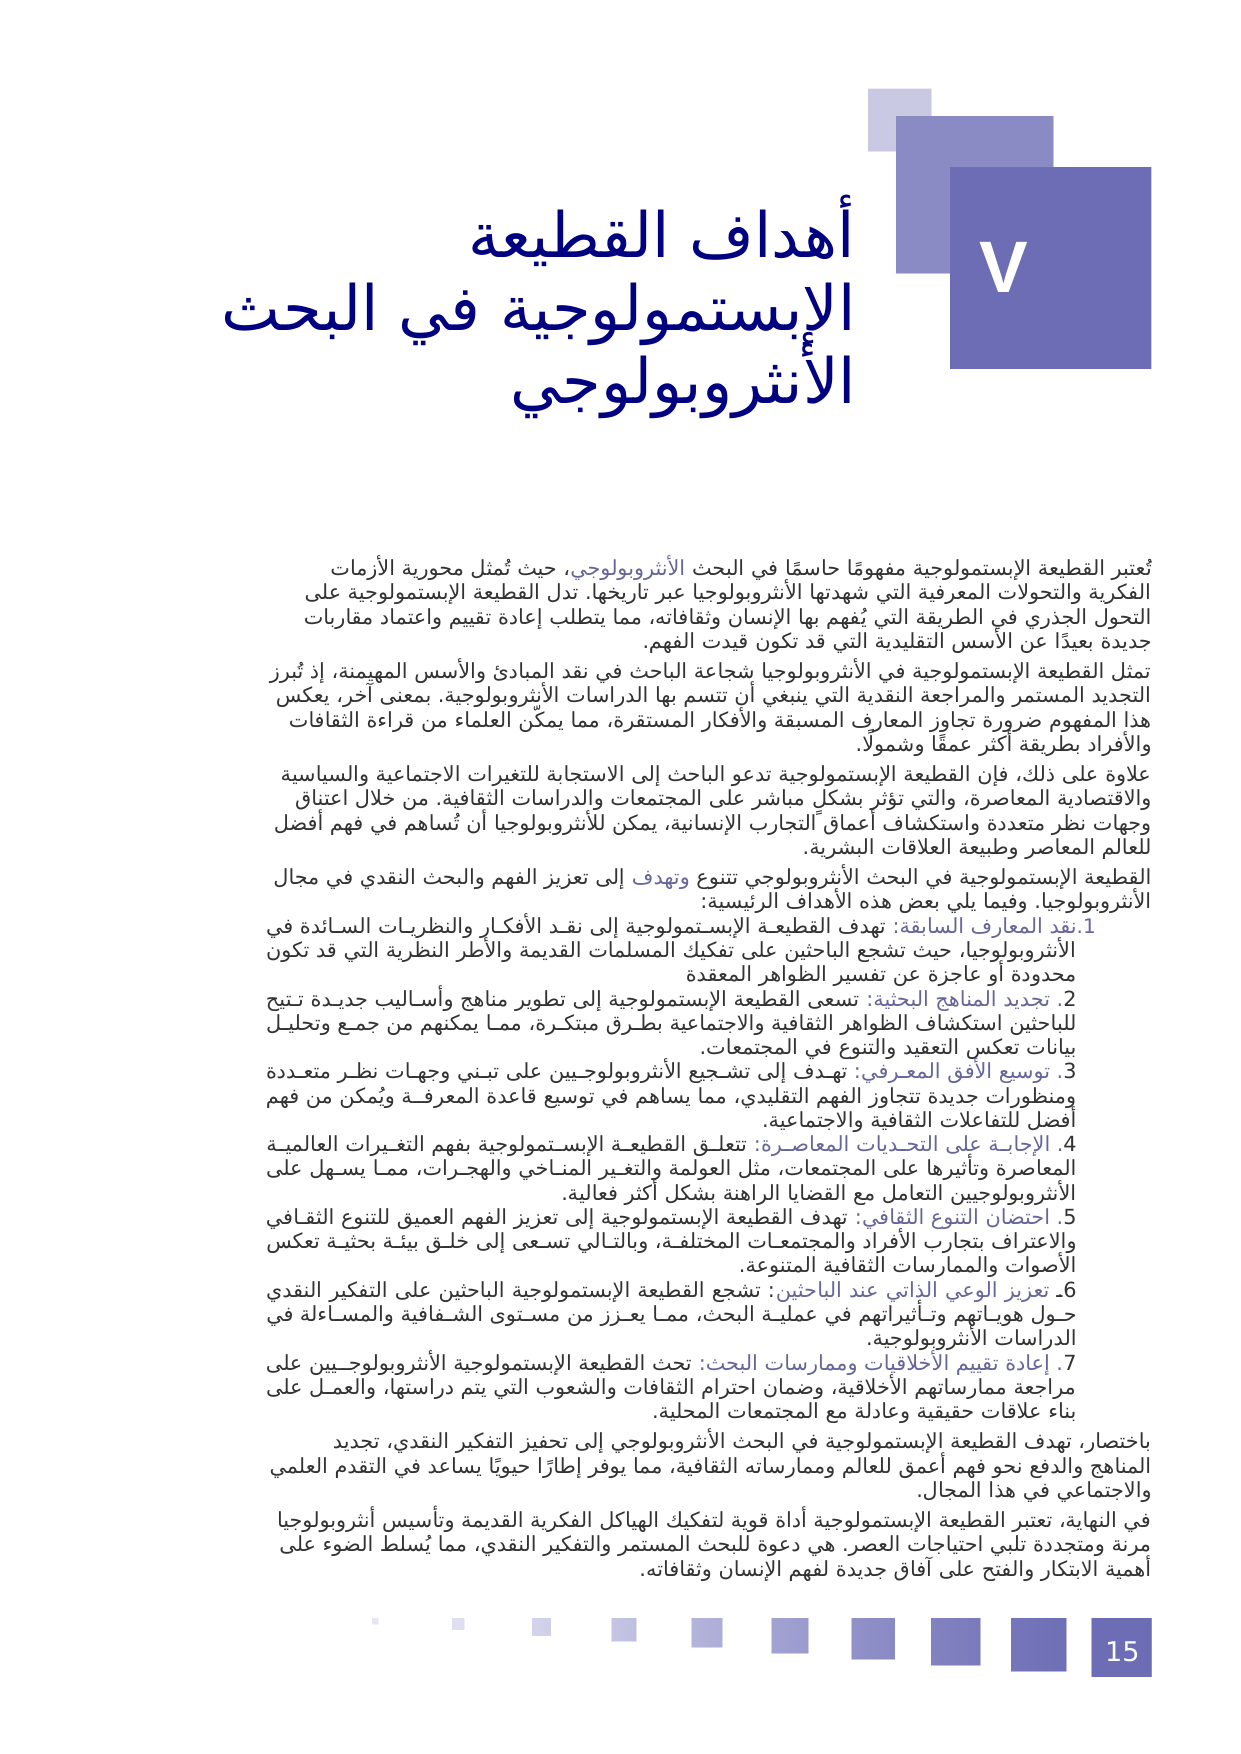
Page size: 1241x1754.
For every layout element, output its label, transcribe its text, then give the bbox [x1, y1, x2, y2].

picture [351, 756, 1152, 762]
list نقد المعارف السابقة: تهدف القطيعة الإبستمولوجية إلى نقد الأفكار والنظريات السائدة في الأنثروبولوجيا، حيث تشجع الباحثين على تفكيك المسلمات القديمة والأطر النظرية التي قد تكون محدودة أو عاجزة عن تفسير الظواهر المعقدة [266, 914, 1114, 987]
picture [177, 1618, 1152, 1677]
title - [612, 389, 621, 397]
picture [351, 859, 1152, 865]
list 7. إعادة تقييم الأخلاقيات وممارسات البحث: تحث القطيعة الإبستمولوجية الأنثروبولوجيين على مراجعة ممارساتهم الأخلاقية، وضمان احترام الثقافات والشعوب التي يتم دراستها، والعمل على بناء علاقات حقيقية وعادلة مع المجتمعات المحلية. [266, 1351, 1114, 1423]
text القطيعة الإبستمولوجية في البحث الأنثروبولوجي تتنوع وتهدف إلى تعزيز الفهم والبحث النقدي في مجال الأنثروبولوجيا. وفيما يلي بعض هذه الأهداف الرئيسية: [266, 865, 1152, 914]
list 3. توسيع الأفق المعرفي: تهدف إلى تشجيع الأنثروبولوجيين على تبني وجهات نظر متعددة ومنظورات جديدة تتجاوز الفهم التقليدي، مما يساهم في توسيع قاعدة المعرفة ويُمكن من فهم أفضل للتفاعلات الثقافية والاجتماعية. [266, 1059, 1114, 1132]
picture [351, 653, 1152, 659]
text في النهاية، تعتبر القطيعة الإبستمولوجية أداة قوية لتفكيك الهياكل الفكرية القديمة وتأسيس أنثروبولوجيا مرنة ومتجددة تلبي احتياجات العصر. هي دعوة للبحث المستمر والتفكير النقدي، مما يُسلط الضوء على أهمية الابتكار والفتح على آفاق جديدة لفهم الإنسان وثقافاته. [266, 1508, 1152, 1581]
list 2. تجديد المناهج البحثية: تسعى القطيعة الإبستمولوجية إلى تطوير مناهج وأساليب جديدة تتيح للباحثين استكشاف الظواهر الثقافية والاجتماعية بطرق مبتكرة، مما يمكنهم من جمع وتحليل بيانات تعكس التعقيد والتنوع في المجتمعات. [266, 987, 1114, 1059]
list 6. تعزيز الوعي الذاتي عند الباحثين: تشجع القطيعة الإبستمولوجية الباحثين على التفكير النقدي حول هوياتهم وتأثيراتهم في عملية البحث، مما يعزز من مستوى الشفافية والمساءلة في الدراسات الأنثروبولوجية. [266, 1278, 1114, 1351]
text تمثل القطيعة الإبستمولوجية في الأنثروبولوجيا شجاعة الباحث في نقد المبادئ والأسس المهيمنة، إذ تُبرز التجديد المستمر والمراجعة النقدية التي ينبغي أن تتسم بها الدراسات الأنثروبولوجية. بمعنى آخر، يعكس هذا المفهوم ضرورة تجاوز المعارف المسبقة والأفكار المستقرة، مما يمكّن العلماء من قراءة الثقافات والأفراد بطريقة أكثر عمقًا وشمولًا. [266, 659, 1152, 756]
picture [351, 88, 1152, 556]
text علاوة على ذلك، فإن القطيعة الإبستمولوجية تدعو الباحث إلى الاستجابة للتغيرات الاجتماعية والسياسية والاقتصادية المعاصرة، والتي تؤثر بشكلٍ مباشر على المجتمعات والدراسات الثقافية. من خلال اعتناق وجهات نظر متعددة واستكشاف أعماق التجارب الإنسانية، يمكن للأنثروبولوجيا أن تُساهم في فهم أفضل للعالم المعاصر وطبيعة العلاقات البشرية. [266, 762, 1152, 859]
title - [713, 389, 722, 397]
list 5. احتضان التنوع الثقافي: تهدف القطيعة الإبستمولوجية إلى تعزيز الفهم العميق للتنوع الثقافي والاعتراف بتجارب الأفراد والمجتمعات المختلفة، وبالتالي تسعى إلى خلق بيئة بحثية تعكس الأصوات والممارسات الثقافية المتنوعة. [266, 1205, 1114, 1278]
title - [663, 389, 672, 397]
title - [213, 199, 856, 418]
text باختصار، تهدف القطيعة الإبستمولوجية في البحث الأنثروبولوجي إلى تحفيز التفكير النقدي، تجديد المناهج والدفع نحو فهم أعمق للعالم وممارساته الثقافية، مما يوفر إطارًا حيويًا يساعد في التقدم العلمي والاجتماعي في هذا المجال. [266, 1429, 1152, 1502]
list 4. الإجابة على التحديات المعاصرة: تتعلق القطيعة الإبستمولوجية بفهم التغيرات العالمية المعاصرة وتأثيرها على المجتمعات، مثل العولمة والتغير المناخي والهجرات، مما يسهل على الأنثروبولوجيين التعامل مع القضايا الراهنة بشكل أكثر فعالية. [266, 1132, 1114, 1205]
text تُعتبر القطيعة الإبستمولوجية مفهومًا حاسمًا في البحث الأنثروبولوجي، حيث تُمثل محورية الأزمات الفكرية والتحولات المعرفية التي شهدتها الأنثروبولوجيا عبر تاريخها. تدل القطيعة الإبستمولوجية على التحول الجذري في الطريقة التي يُفهم بها الإنسان وثقافاته، مما يتطلب إعادة تقييم واعتماد مقاربات جديدة بعيدًا عن الأسس التقليدية التي قد تكون قيدت الفهم. [266, 556, 1152, 653]
